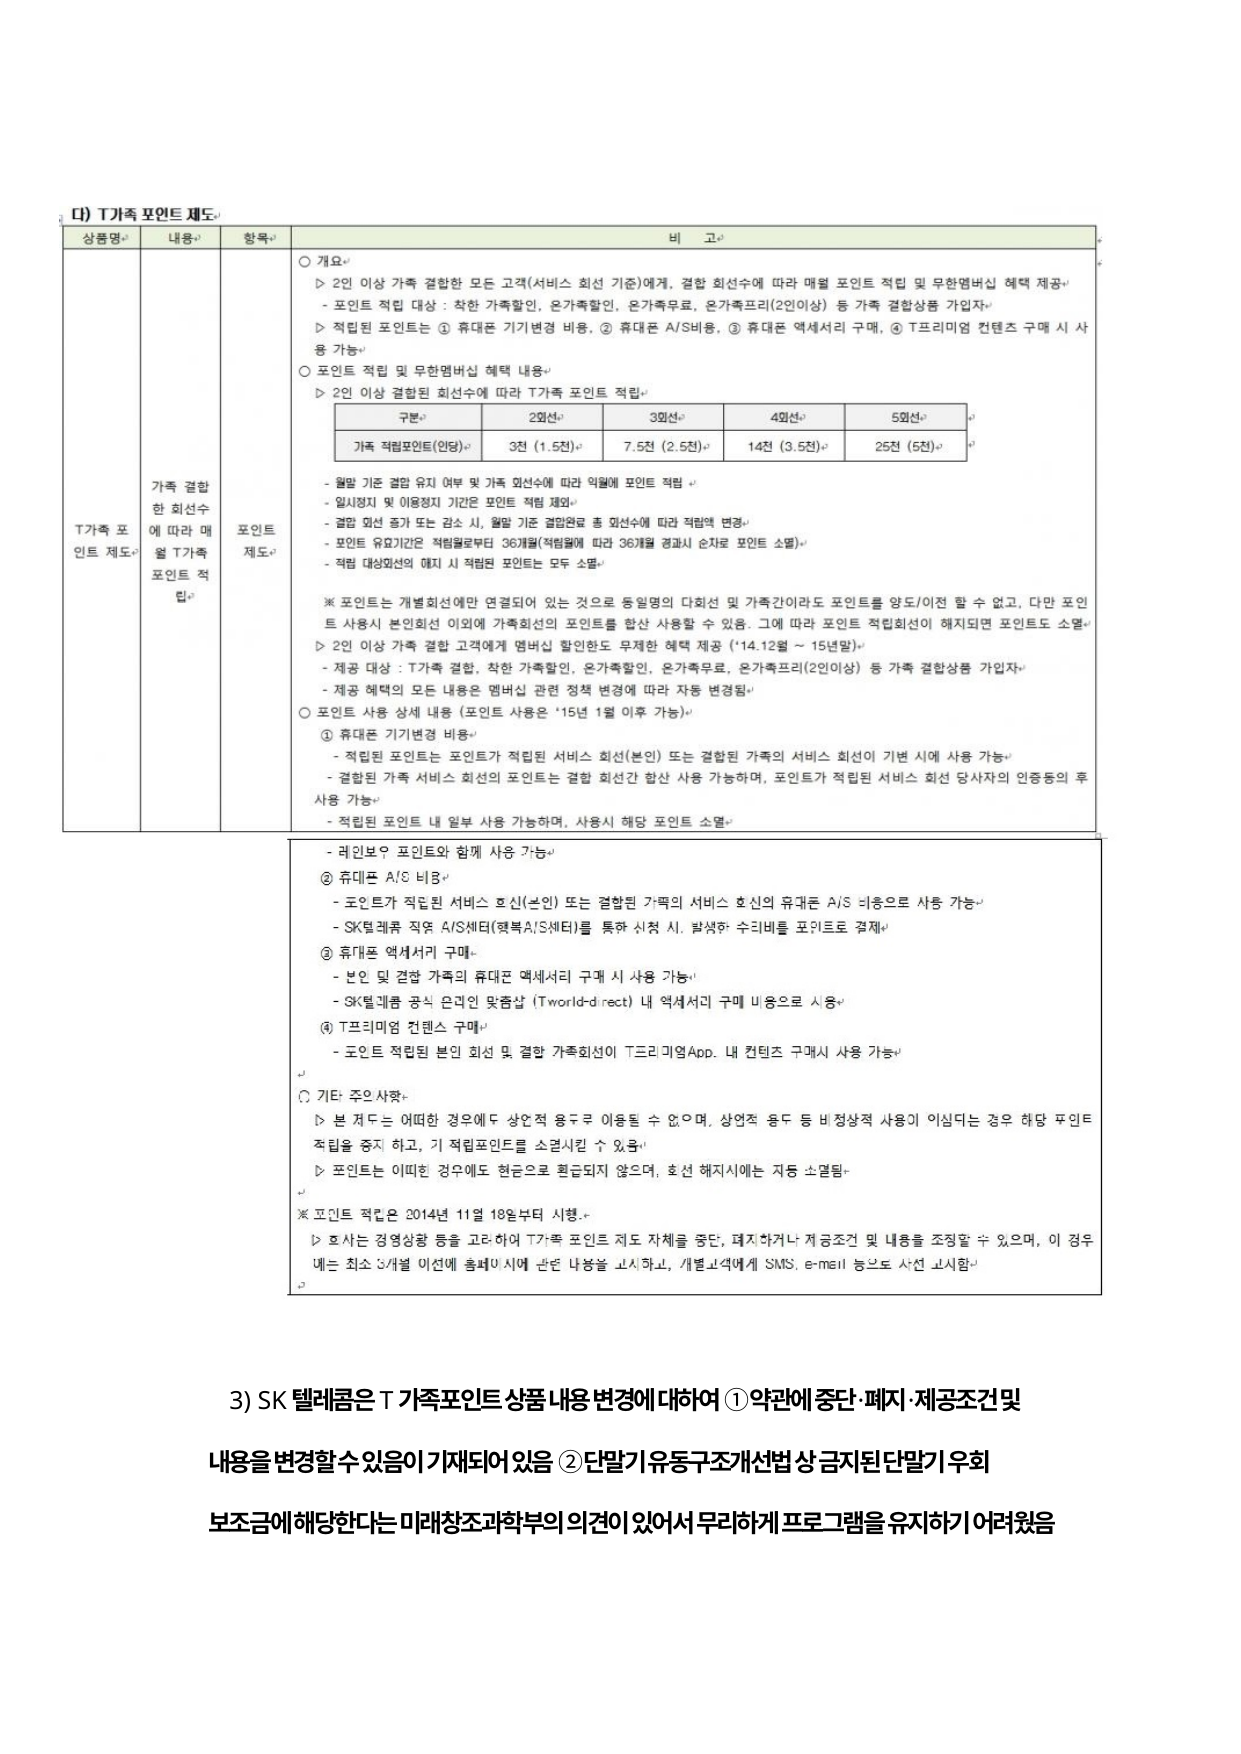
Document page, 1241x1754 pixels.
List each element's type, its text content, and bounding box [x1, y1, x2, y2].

picture [59, 206, 1123, 1313]
text 3) SK텔레콤은 T가족포인트 상품 내용 변경에 대하여 ①약관에 중단·폐지·제공조건 및 내용을 변경할 수 있음이 기재되어 있음 ②단말기 유동구조개선법 상 금지된 단말기 우회 보조금에 해당한다는 미래창조과학부의 의견이 있어서 무리하게 프로그램을 유지하기 어려웠음 [208, 1380, 1063, 1540]
